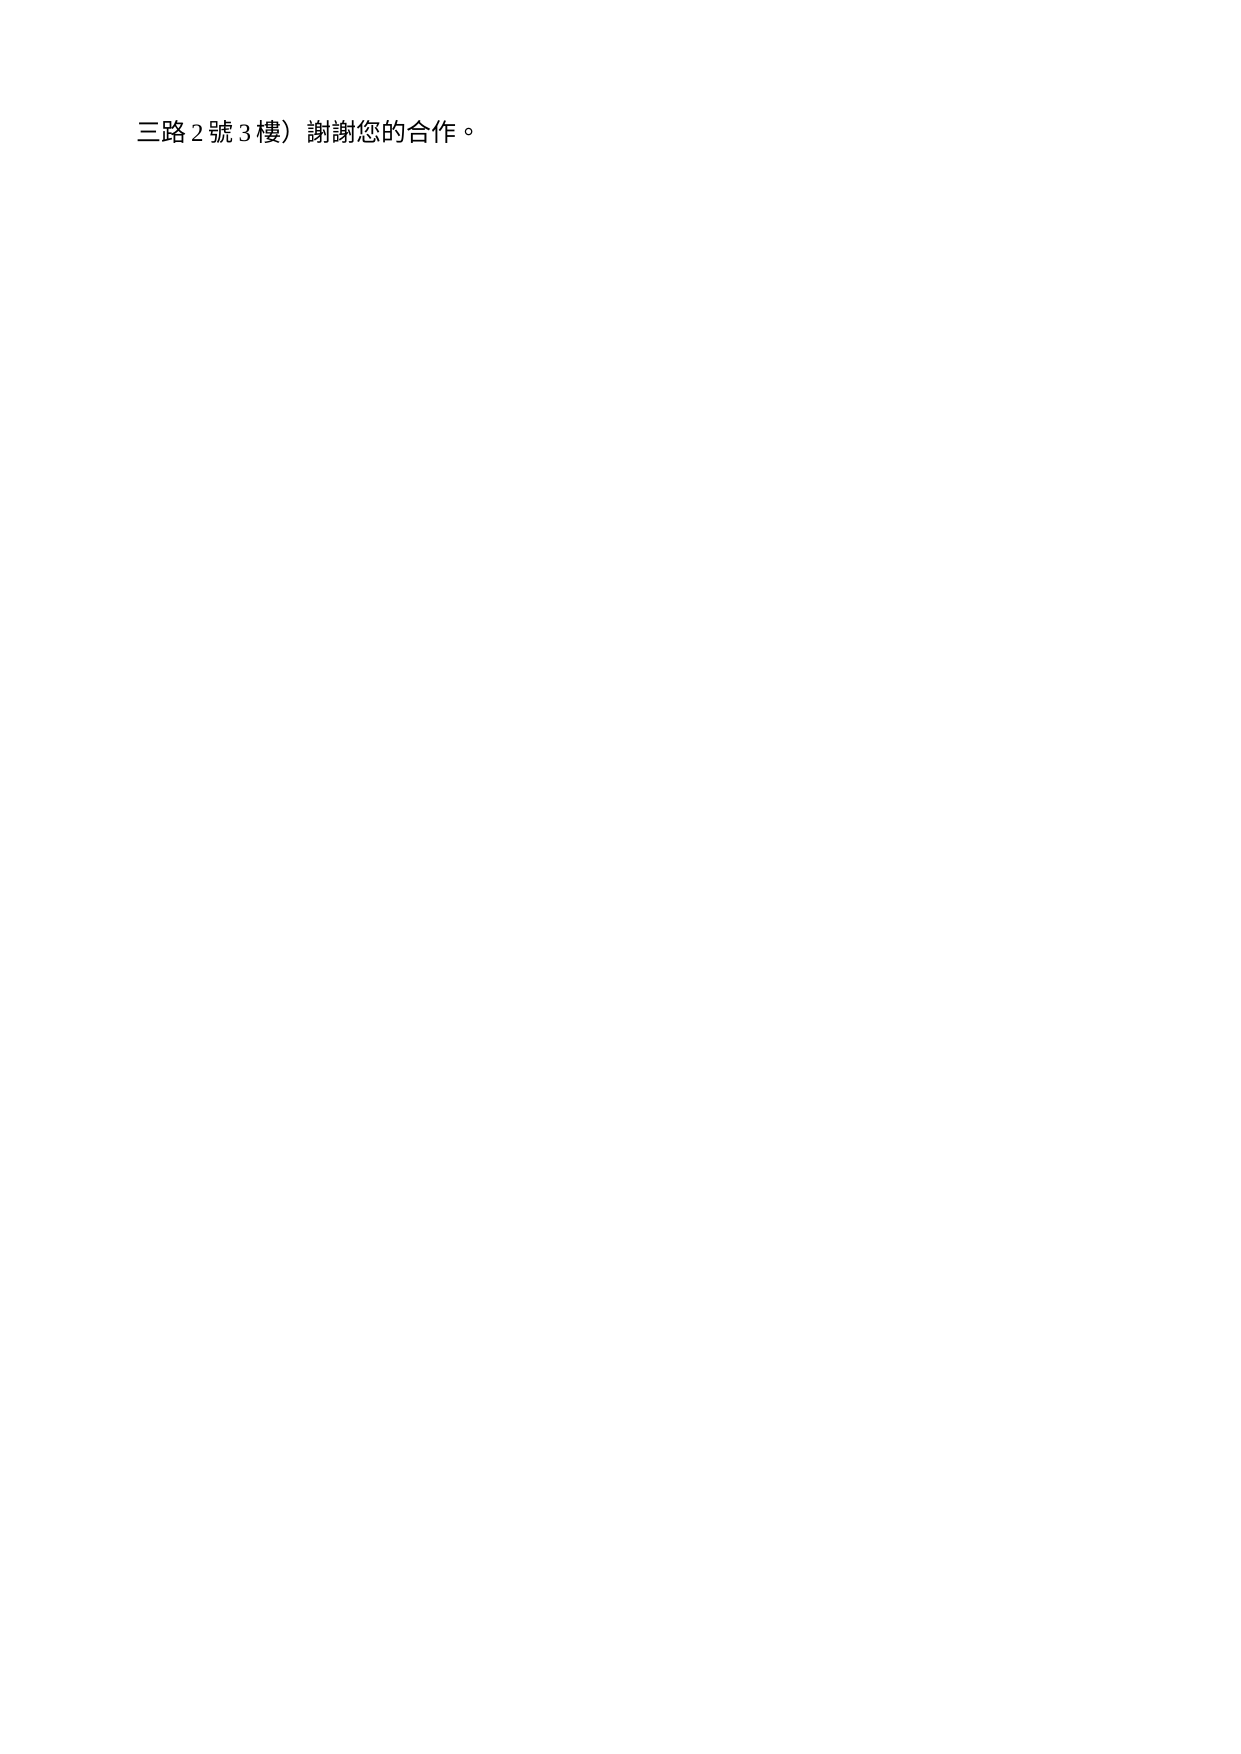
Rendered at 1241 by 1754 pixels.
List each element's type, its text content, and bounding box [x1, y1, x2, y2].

text 注意事項：1、如委託代理人申請時，應檢附委任書或授權書。2、法人不得擔任代理人。3、線上申請陳述意見者，於完成傳送後，為確保您的權益，請於當日上班時間，撥打法制局3368333轉3795李小姐予以確認，並下載本表簽章後寄回本局（高雄市苓雅區四維三路2號3樓）謝謝您的合作。 [136, 112, 1104, 148]
